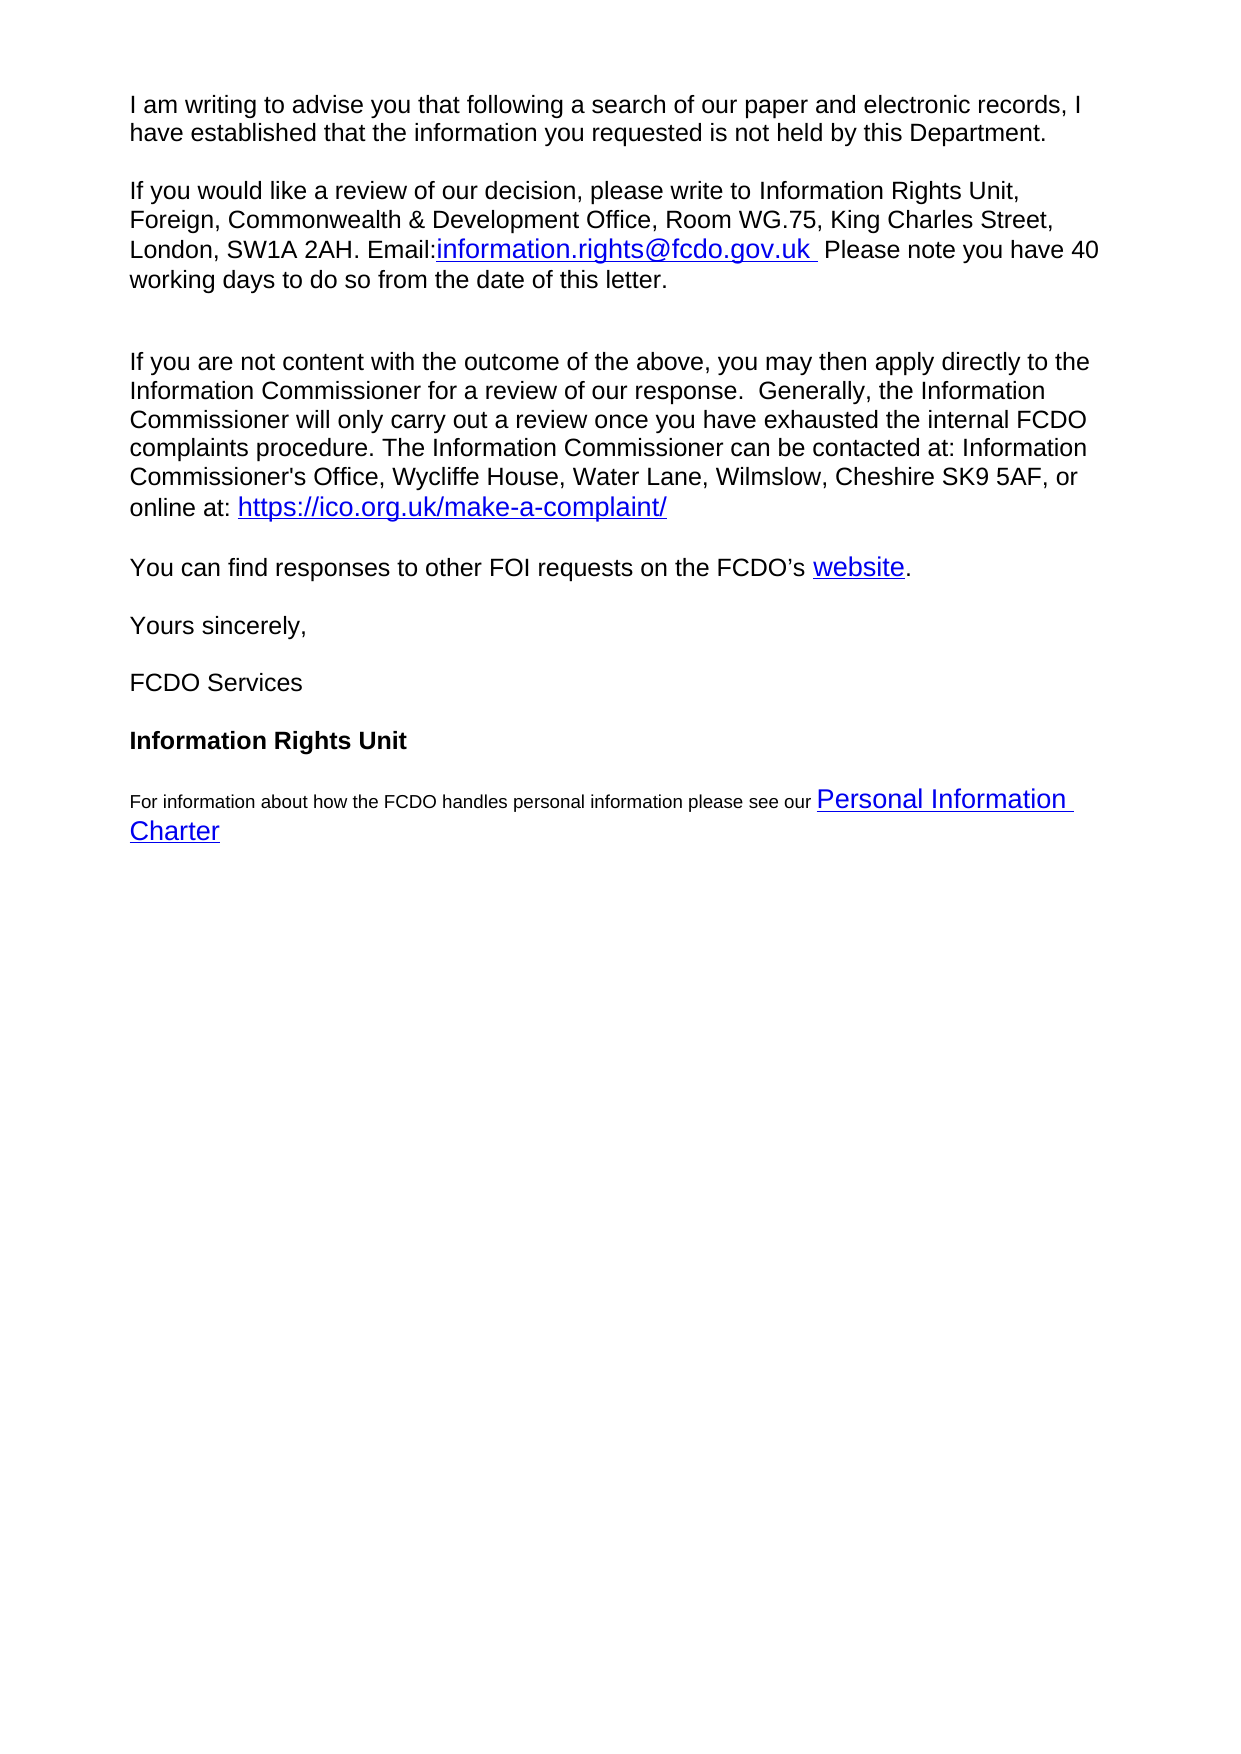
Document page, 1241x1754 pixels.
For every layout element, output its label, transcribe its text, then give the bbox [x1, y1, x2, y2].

table_cell I am writing to advise you that following a search of our paper and electronic records, I have established that the information you requested is not held by this Department. If you would like a review of our decision, please write to Information Rights Unit, Foreign, Commonwealth & Development Office, Room WG.75, King Charles Street, London, SW1A 2AH. Email:information.rights@fcdo.gov.uk Please note you have 40 working days to do so from the date of this letter. If you are not content with the outcome of the above, you may then apply directly to the Information Commissioner for a review of our response. Generally, the Information Commissioner will only carry out a review once you have exhausted the internal FCDO complaints procedure. The Information Commissioner can be contacted at: Information Commissioner's Office, Wycliffe House, Water Lane, Wilmslow, Cheshire SK9 5AF, or online at: https://ico.org.uk/make-a-complaint/ You can find responses to other FOI requests on the FCDO’s website. Yours sincerely, FCDO Services Information Rights Unit For information about how the FCDO handles personal information please see our Personal Information Charter [118, 61, 1122, 874]
